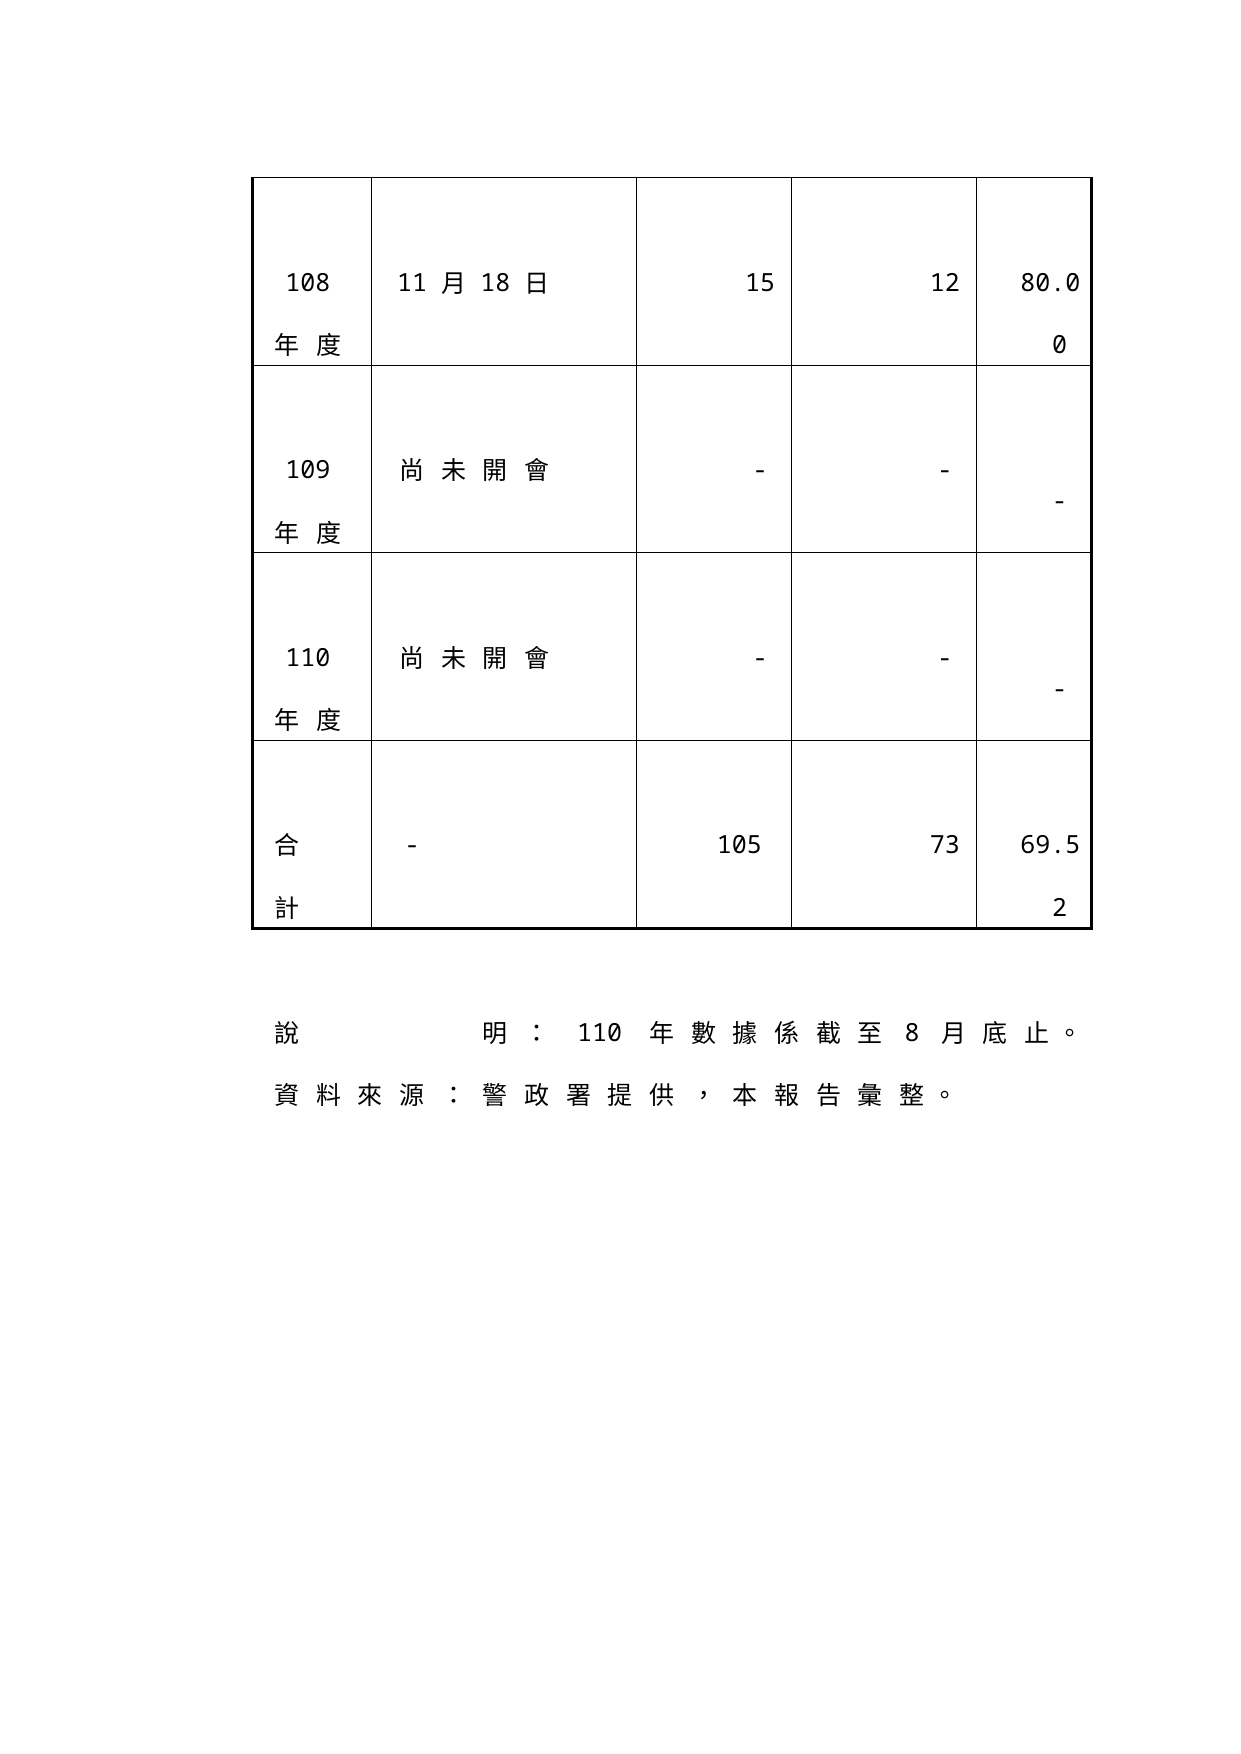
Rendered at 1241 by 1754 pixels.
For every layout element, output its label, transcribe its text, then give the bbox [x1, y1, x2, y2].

table_cell 73 [792, 741, 976, 927]
table_cell 109年度 [254, 366, 371, 552]
table_cell 15 [637, 178, 791, 365]
table_cell 69.52 [977, 741, 1090, 927]
table_cell 尚未開會 [372, 553, 636, 740]
table_cell 11月18日 [372, 178, 636, 365]
table_cell - [792, 366, 976, 552]
table_cell 110年度 [254, 553, 371, 740]
table_cell 12 [792, 178, 976, 365]
table_cell 80.00 [977, 178, 1090, 365]
table_cell - [977, 553, 1090, 740]
table_cell - [977, 366, 1090, 552]
text 說 明：110年數據係截至8月底止。 [242, 990, 1058, 1052]
table_cell - [372, 741, 636, 927]
table_cell 合 計 [254, 741, 371, 927]
table_cell - [792, 553, 976, 740]
table_cell - [637, 553, 791, 740]
table_cell 105 [637, 741, 791, 927]
table_cell - [637, 366, 791, 552]
table_cell 尚未開會 [372, 366, 636, 552]
text 資料來源：警政署提供，本報告彙整。 [242, 1052, 1058, 1115]
table_cell 108年度 [254, 178, 371, 365]
